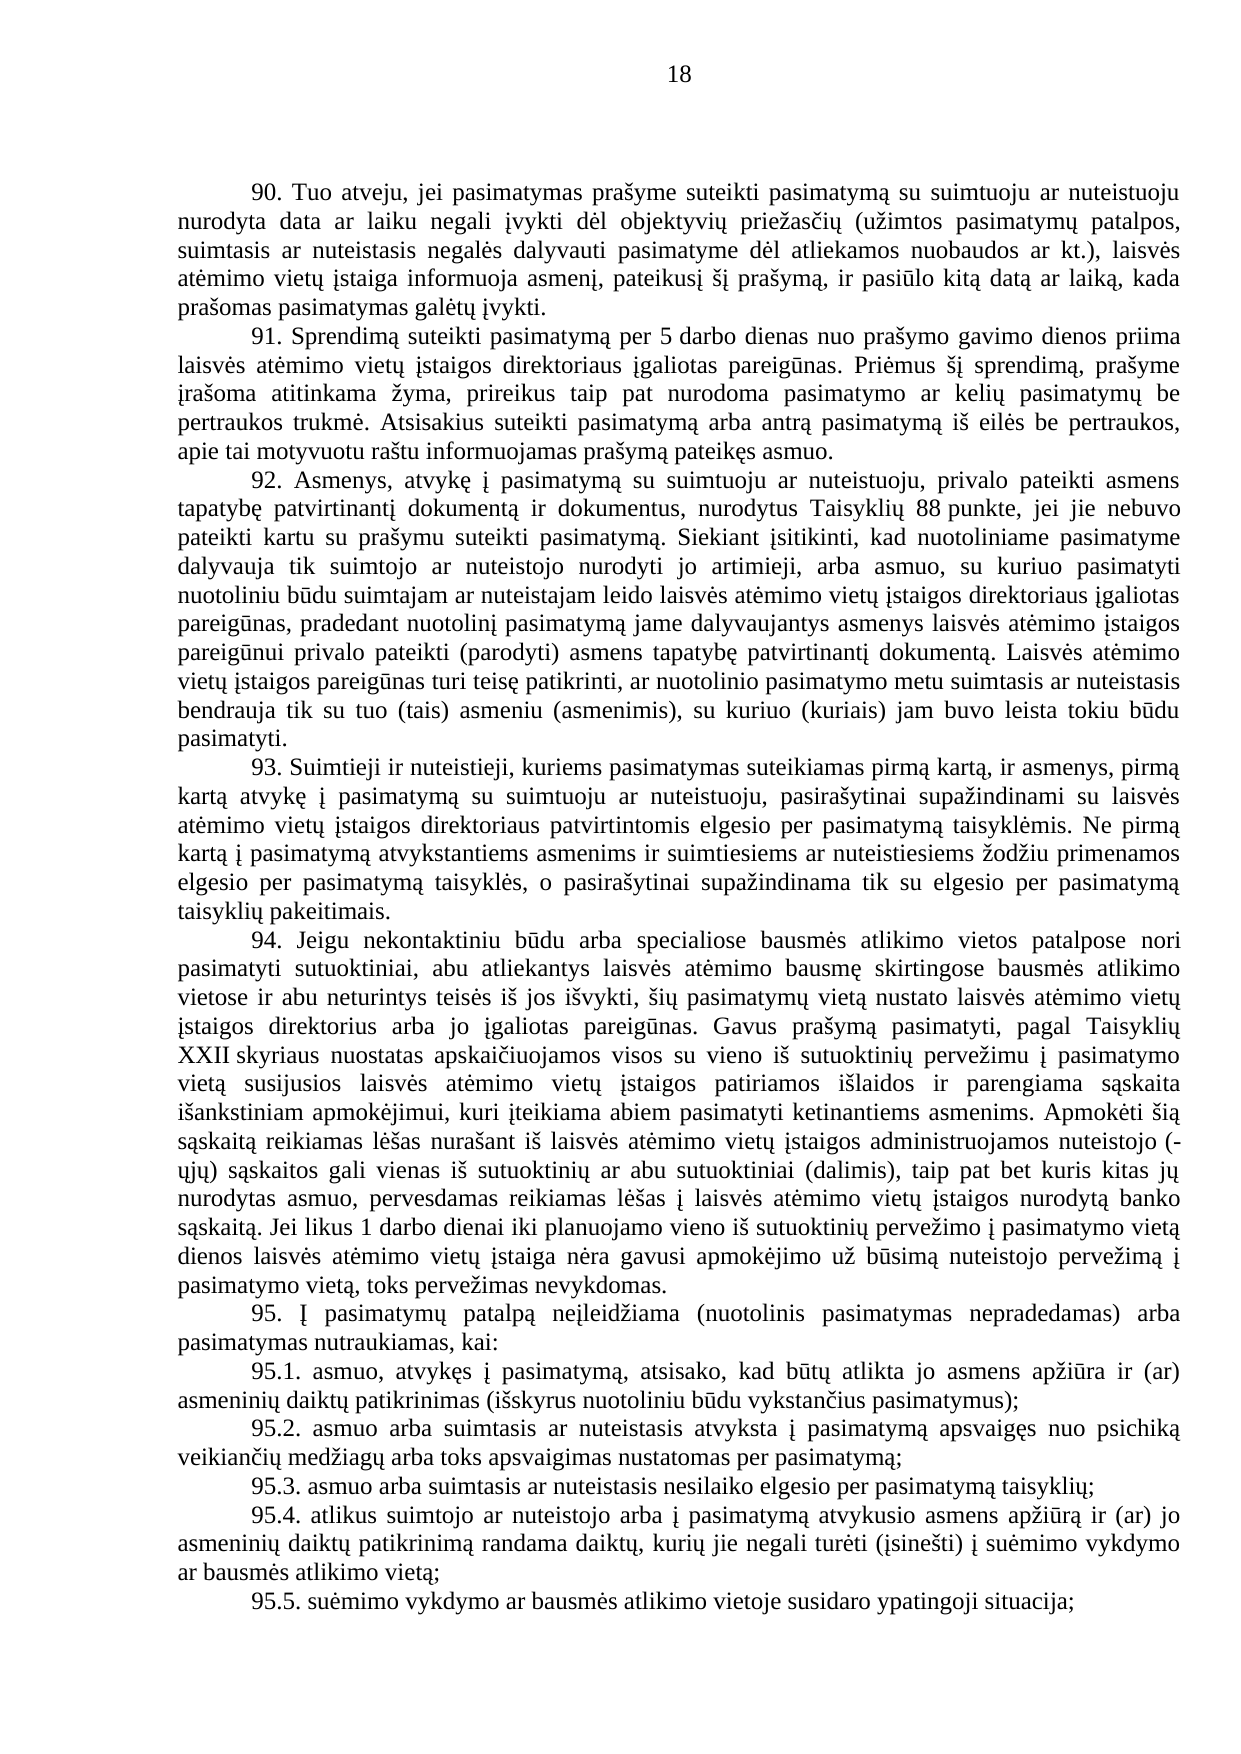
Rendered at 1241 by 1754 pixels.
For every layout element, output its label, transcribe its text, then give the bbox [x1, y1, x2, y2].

text 92. Asmenys, atvykę į pasimatymą su suimtuoju ar nuteistuoju, privalo pateikti asmens tapatybę patvirtinantį dokumentą ir dokumentus, nurodytus Taisyklių 88 punkte, jei jie nebuvo pateikti kartu su prašymu suteikti pasimatymą. Siekiant įsitikinti, kad nuotoliniame pasimatyme dalyvauja tik suimtojo ar nuteistojo nurodyti jo artimieji, arba asmuo, su kuriuo pasimatyti nuotoliniu būdu suimtajam ar nuteistajam leido laisvės atėmimo vietų įstaigos direktoriaus įgaliotas pareigūnas, pradedant nuotolinį pasimatymą jame dalyvaujantys asmenys laisvės atėmimo įstaigos pareigūnui privalo pateikti (parodyti) asmens tapatybę patvirtinantį dokumentą. Laisvės atėmimo vietų įstaigos pareigūnas turi teisę patikrinti, ar nuotolinio pasimatymo metu suimtasis ar nuteistasis bendrauja tik su tuo (tais) asmeniu (asmenimis), su kuriuo (kuriais) jam buvo leista tokiu būdu pasimatyti. [177, 465, 1181, 752]
text 95.4. atlikus suimtojo ar nuteistojo arba į pasimatymą atvykusio asmens apžiūrą ir (ar) jo asmeninių daiktų patikrinimą randama daiktų, kurių jie negali turėti (įsinešti) į suėmimo vykdymo ar bausmės atlikimo vietą; [177, 1500, 1181, 1586]
text 95. Į pasimatymų patalpą neįleidžiama (nuotolinis pasimatymas nepradedamas) arba pasimatymas nutraukiamas, kai: [177, 1298, 1181, 1356]
text 90. Tuo atveju, jei pasimatymas prašyme suteikti pasimatymą su suimtuoju ar nuteistuoju nurodyta data ar laiku negali įvykti dėl objektyvių priežasčių (užimtos pasimatymų patalpos, suimtasis ar nuteistasis negalės dalyvauti pasimatyme dėl atliekamos nuobaudos ar kt.), laisvės atėmimo vietų įstaiga informuoja asmenį, pateikusį šį prašymą, ir pasiūlo kitą datą ar laiką, kada prašomas pasimatymas galėtų įvykti. [177, 177, 1181, 321]
text 95.3. asmuo arba suimtasis ar nuteistasis nesilaiko elgesio per pasimatymą taisyklių; [177, 1471, 1181, 1500]
text 95.5. suėmimo vykdymo ar bausmės atlikimo vietoje susidaro ypatingoji situacija; [177, 1586, 1181, 1615]
text 91. Sprendimą suteikti pasimatymą per 5 darbo dienas nuo prašymo gavimo dienos priima laisvės atėmimo vietų įstaigos direktoriaus įgaliotas pareigūnas. Priėmus šį sprendimą, prašyme įrašoma atitinkama žyma, prireikus taip pat nurodoma pasimatymo ar kelių pasimatymų be pertraukos trukmė. Atsisakius suteikti pasimatymą arba antrą pasimatymą iš eilės be pertraukos, apie tai motyvuotu raštu informuojamas prašymą pateikęs asmuo. [177, 321, 1181, 465]
text 95.1. asmuo, atvykęs į pasimatymą, atsisako, kad būtų atlikta jo asmens apžiūra ir (ar) asmeninių daiktų patikrinimas (išskyrus nuotoliniu būdu vykstančius pasimatymus); [177, 1356, 1181, 1413]
text 95.2. asmuo arba suimtasis ar nuteistasis atvyksta į pasimatymą apsvaigęs nuo psichiką veikiančių medžiagų arba toks apsvaigimas nustatomas per pasimatymą; [177, 1413, 1181, 1471]
text 94. Jeigu nekontaktiniu būdu arba specialiose bausmės atlikimo vietos patalpose nori pasimatyti sutuoktiniai, abu atliekantys laisvės atėmimo bausmę skirtingose bausmės atlikimo vietose ir abu neturintys teisės iš jos išvykti, šių pasimatymų vietą nustato laisvės atėmimo vietų įstaigos direktorius arba jo įgaliotas pareigūnas. Gavus prašymą pasimatyti, pagal Taisyklių XXII skyriaus nuostatas apskaičiuojamos visos su vieno iš sutuoktinių pervežimu į pasimatymo vietą susijusios laisvės atėmimo vietų įstaigos patiriamos išlaidos ir parengiama sąskaita išankstiniam apmokėjimui, kuri įteikiama abiem pasimatyti ketinantiems asmenims. Apmokėti šią sąskaitą reikiamas lėšas nurašant iš laisvės atėmimo vietų įstaigos administruojamos nuteistojo (-ųjų) sąskaitos gali vienas iš sutuoktinių ar abu sutuoktiniai (dalimis), taip pat bet kuris kitas jų nurodytas asmuo, pervesdamas reikiamas lėšas į laisvės atėmimo vietų įstaigos nurodytą banko sąskaitą. Jei likus 1 darbo dienai iki planuojamo vieno iš sutuoktinių pervežimo į pasimatymo vietą dienos laisvės atėmimo vietų įstaiga nėra gavusi apmokėjimo už būsimą nuteistojo pervežimą į pasimatymo vietą, toks pervežimas nevykdomas. [177, 925, 1181, 1298]
text 93. Suimtieji ir nuteistieji, kuriems pasimatymas suteikiamas pirmą kartą, ir asmenys, pirmą kartą atvykę į pasimatymą su suimtuoju ar nuteistuoju, pasirašytinai supažindinami su laisvės atėmimo vietų įstaigos direktoriaus patvirtintomis elgesio per pasimatymą taisyklėmis. Ne pirmą kartą į pasimatymą atvykstantiems asmenims ir suimtiesiems ar nuteistiesiems žodžiu primenamos elgesio per pasimatymą taisyklės, o pasirašytinai supažindinama tik su elgesio per pasimatymą taisyklių pakeitimais. [177, 752, 1181, 925]
